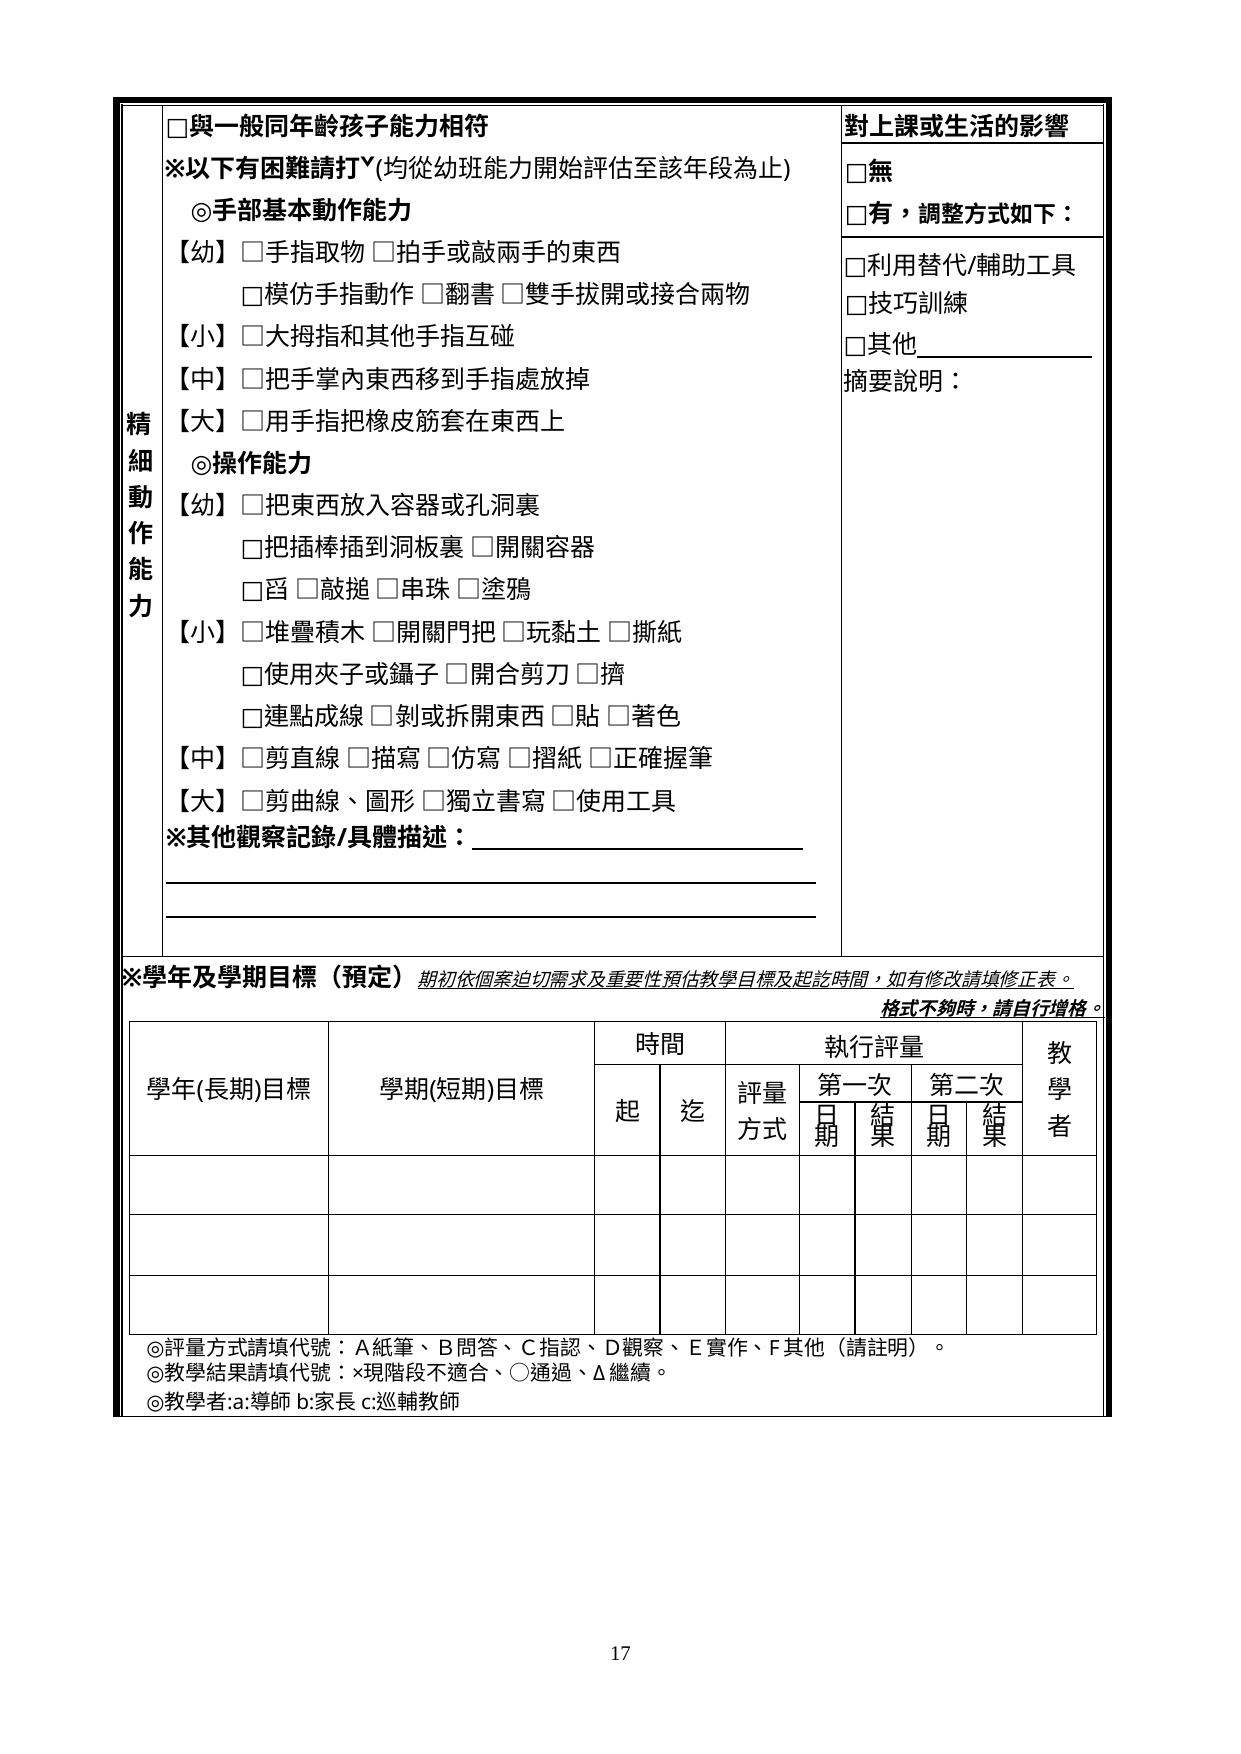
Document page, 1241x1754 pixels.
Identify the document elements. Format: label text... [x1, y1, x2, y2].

table_cell [595, 1215, 659, 1275]
table_header □與一般同年齡孩子能力相符 ※以下有困難請打ˇ(均從幼班能力開始評估至該年段為止) ◎手部基本動作能力 【幼】□手指取物 □拍手或敲兩手的東西 □模仿手指動作 □翻書 □雙手拔開或接合兩物 【小】□大拇指和其他手指互碰 【中】□把手掌內東西移到手指處放掉 【大】□用手指把橡皮筋套在東西上 ◎操作能力 【幼】□把東西放入容器或孔洞裏 □把插棒插到洞板裏 □開關容器 □舀 □敲搥 □串珠 □塗鴉 【小】□堆疊積木 □開關門把 □玩黏土 □撕紙 □使用夾子或鑷子 □開合剪刀 □擠 □連點成線 □剝或拆開東西 □貼 □著色 【中】□剪直線 □描寫 □仿寫 □摺紙 □正確握筆 【大】□剪曲線、圖形 □獨立書寫 □使用工具 ※其他觀察記錄/具體描述： [163, 106, 841, 956]
table_cell [967, 1215, 1022, 1275]
table_cell [661, 1276, 725, 1334]
table_cell ※學年及學期目標（預定）期初依個案迫切需求及重要性預估教學目標及起訖時間，如有修改請填修正表。 格式不夠時，請自行增格。 ◎評量方式請填代號：Ａ紙筆、Ｂ問答、Ｃ指認、Ｄ觀察、Ｅ實作、F其他（請註明）。 ◎教學結果請填代號：×現階段不適合、○通過、Δ繼續。 ◎教學者:a:導師 b:家長 c:巡輔教師 [123, 957, 1103, 1416]
table_cell 日期 [912, 1103, 966, 1154]
table_cell [856, 1276, 911, 1334]
table_cell 結果 [967, 1103, 1022, 1154]
table_cell [329, 1276, 594, 1334]
table_cell [912, 1276, 966, 1334]
table_cell [726, 1156, 799, 1214]
table_cell [1023, 1156, 1096, 1214]
table_cell [967, 1276, 1022, 1334]
table_cell [595, 1276, 659, 1334]
table_cell [130, 1215, 328, 1275]
table_cell [726, 1215, 799, 1275]
table_cell [856, 1156, 911, 1214]
table_cell □利用替代/輔助工具 □技巧訓練 □其他 摘要說明： [842, 238, 1103, 956]
table_cell [800, 1156, 854, 1214]
table_cell [800, 1276, 854, 1334]
table_header 精細動作能力 [123, 106, 162, 956]
table_cell □無 □有，調整方式如下： [842, 144, 1103, 236]
table_cell [967, 1156, 1022, 1214]
table_cell [130, 1276, 328, 1334]
table_header 執行評量 [726, 1022, 1022, 1064]
table_cell [726, 1276, 799, 1334]
table_cell 第二次 [912, 1065, 1022, 1101]
table_cell 結果 [856, 1103, 911, 1154]
table_cell 第一次 [800, 1065, 911, 1101]
table_cell [856, 1215, 911, 1275]
table_cell [329, 1215, 594, 1275]
table_cell 起 [595, 1065, 659, 1154]
table_cell 日期 [800, 1103, 854, 1154]
table_cell [912, 1215, 966, 1275]
table_cell [912, 1156, 966, 1214]
table_cell [661, 1215, 725, 1275]
table_header 對上課或生活的影響 [842, 106, 1103, 142]
table_cell [1023, 1215, 1096, 1275]
table_header 學期(短期)目標 [329, 1022, 594, 1154]
table_cell 評量 方式 [726, 1065, 799, 1154]
table_cell 迄 [661, 1065, 725, 1154]
table_header 教 學 者 [1023, 1022, 1096, 1154]
table_cell [661, 1156, 725, 1214]
table_cell [130, 1156, 328, 1214]
table_header 時間 [595, 1022, 725, 1064]
table_cell [595, 1156, 659, 1214]
table_cell [329, 1156, 594, 1214]
table_cell [1023, 1276, 1096, 1334]
table_header 學年(長期)目標 [130, 1022, 328, 1154]
table_cell [800, 1215, 854, 1275]
